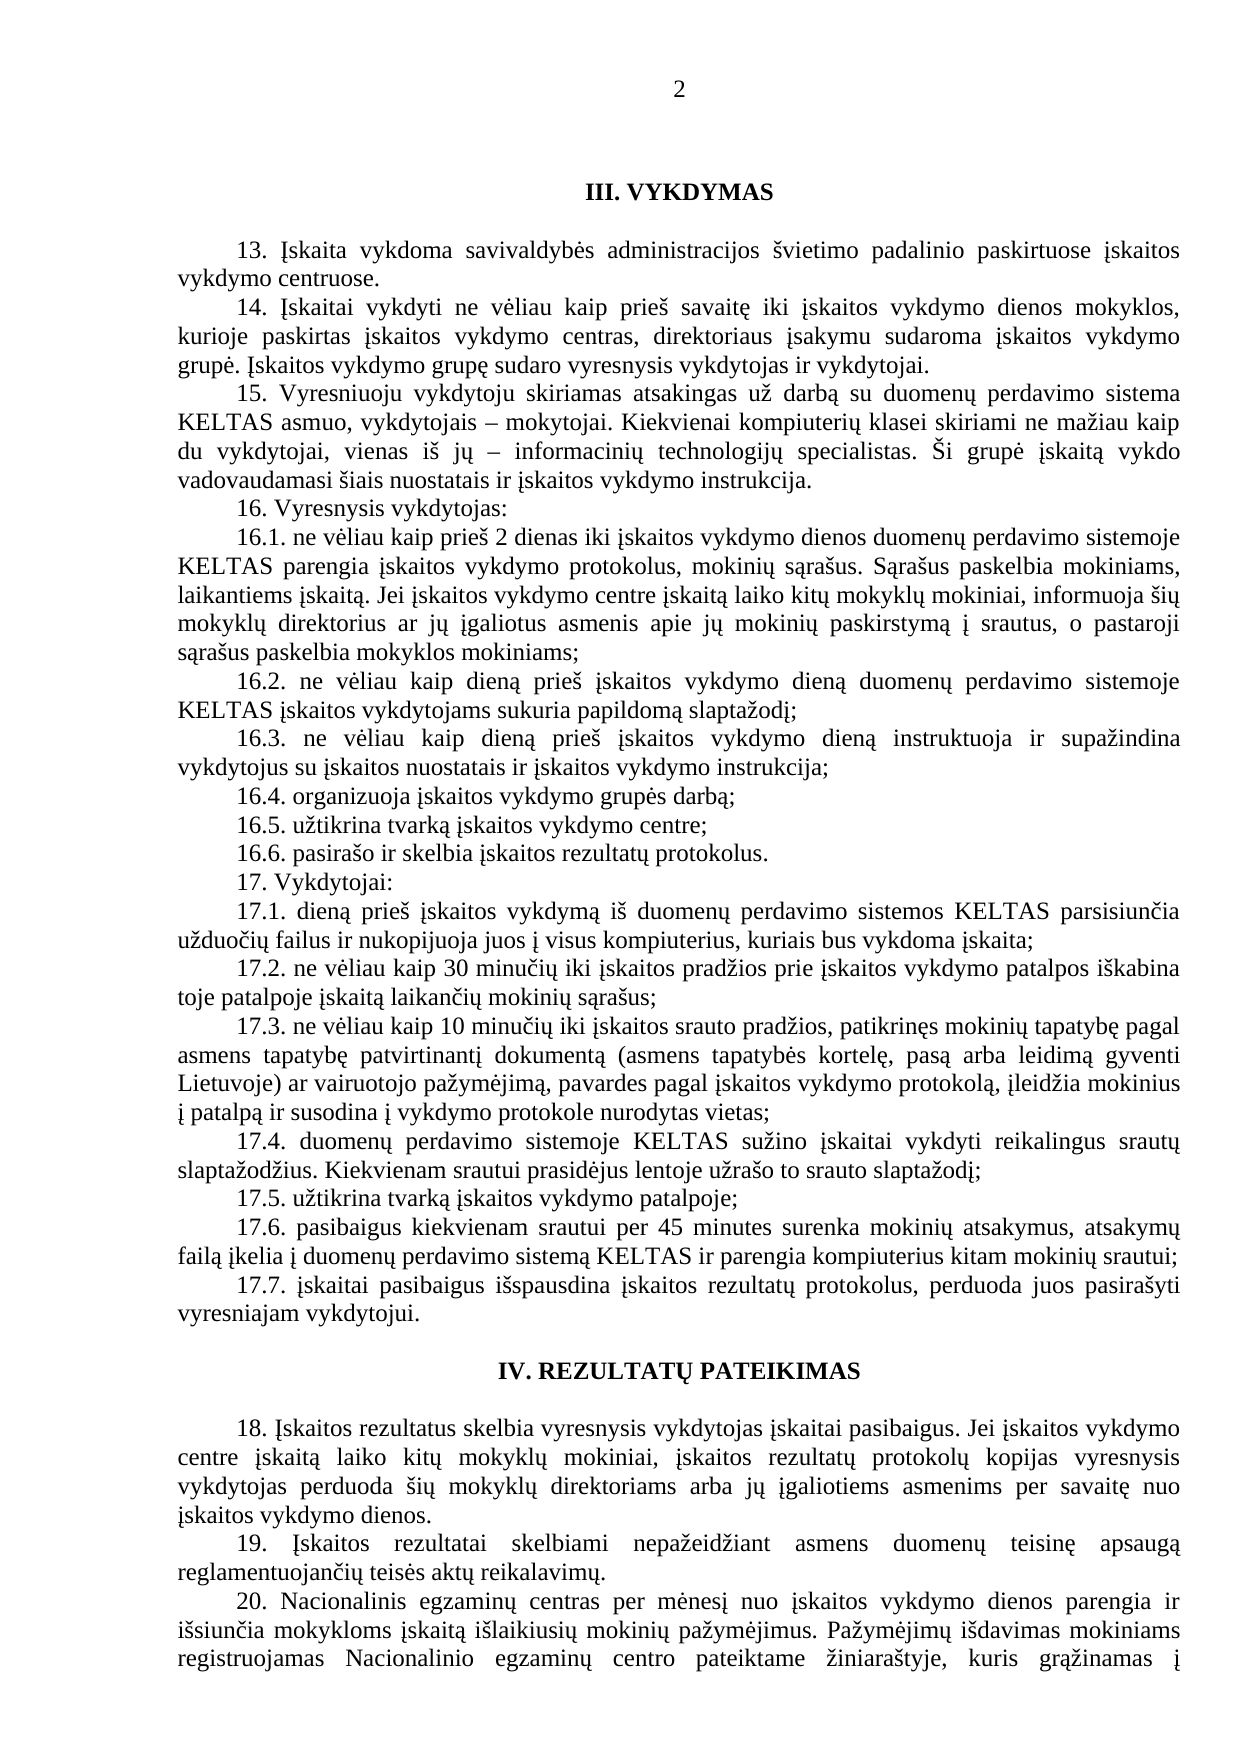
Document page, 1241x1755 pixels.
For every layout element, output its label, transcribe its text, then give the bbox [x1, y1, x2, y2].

text 19. Įskaitos rezultatai skelbiami nepažeidžiant asmens duomenų teisinę apsaugą reglamentuojančių teisės aktų reikalavimų. [177, 1528, 1181, 1586]
text 16.2. ne vėliau kaip dieną prieš įskaitos vykdymo dieną duomenų perdavimo sistemoje KELTAS įskaitos vykdytojams sukuria papildomą slaptažodį; [177, 666, 1181, 723]
text 16.6. pasirašo ir skelbia įskaitos rezultatų protokolus. [177, 838, 1181, 867]
text III. VYKDYMAS [177, 177, 1181, 206]
text 17.7. įskaitai pasibaigus išspausdina įskaitos rezultatų protokolus, perduoda juos pasirašyti vyresniajam vykdytojui. [177, 1270, 1181, 1327]
text 17.5. užtikrina tvarką įskaitos vykdymo patalpoje; [177, 1183, 1181, 1212]
text 16.3. ne vėliau kaip dieną prieš įskaitos vykdymo dieną instruktuoja ir supažindina vykdytojus su įskaitos nuostatais ir įskaitos vykdymo instrukcija; [177, 723, 1181, 781]
text 17.1. dieną prieš įskaitos vykdymą iš duomenų perdavimo sistemos KELTAS parsisiunčia užduočių failus ir nukopijuoja juos į visus kompiuterius, kuriais bus vykdoma įskaita; [177, 896, 1181, 953]
text 13. Įskaita vykdoma savivaldybės administracijos švietimo padalinio paskirtuose įskaitos vykdymo centruose. [177, 235, 1181, 292]
text 15. Vyresniuoju vykdytoju skiriamas atsakingas už darbą su duomenų perdavimo sistema KELTAS asmuo, vykdytojais – mokytojai. Kiekvienai kompiuterių klasei skiriami ne mažiau kaip du vykdytojai, vienas iš jų – informacinių technologijų specialistas. Ši grupė įskaitą vykdo vadovaudamasi šiais nuostatais ir įskaitos vykdymo instrukcija. [177, 378, 1181, 493]
text IV. REZULTATŲ PATEIKIMAS [177, 1356, 1181, 1385]
text 14. Įskaitai vykdyti ne vėliau kaip prieš savaitę iki įskaitos vykdymo dienos mokyklos, kurioje paskirtas įskaitos vykdymo centras, direktoriaus įsakymu sudaroma įskaitos vykdymo grupė. Įskaitos vykdymo grupę sudaro vyresnysis vykdytojas ir vykdytojai. [177, 292, 1181, 378]
text 18. Įskaitos rezultatus skelbia vyresnysis vykdytojas įskaitai pasibaigus. Jei įskaitos vykdymo centre įskaitą laiko kitų mokyklų mokiniai, įskaitos rezultatų protokolų kopijas vyresnysis vykdytojas perduoda šių mokyklų direktoriams arba jų įgaliotiems asmenims per savaitę nuo įskaitos vykdymo dienos. [177, 1413, 1181, 1528]
text 17.6. pasibaigus kiekvienam srautui per 45 minutes surenka mokinių atsakymus, atsakymų failą įkelia į duomenų perdavimo sistemą KELTAS ir parengia kompiuterius kitam mokinių srautui; [177, 1212, 1181, 1270]
text 17.2. ne vėliau kaip 30 minučių iki įskaitos pradžios prie įskaitos vykdymo patalpos iškabina toje patalpoje įskaitą laikančių mokinių sąrašus; [177, 953, 1181, 1011]
text 16. Vyresnysis vykdytojas: [177, 493, 1181, 522]
text 16.5. užtikrina tvarką įskaitos vykdymo centre; [177, 810, 1181, 838]
text 20. Nacionalinis egzaminų centras per mėnesį nuo įskaitos vykdymo dienos parengia ir išsiunčia mokykloms įskaitą išlaikiusių mokinių pažymėjimus. Pažymėjimų išdavimas mokiniams registruojamas Nacionalinio egzaminų centro pateiktame žiniaraštyje, kuris grąžinamas į [177, 1586, 1181, 1672]
text 17.3. ne vėliau kaip 10 minučių iki įskaitos srauto pradžios, patikrinęs mokinių tapatybę pagal asmens tapatybę patvirtinantį dokumentą (asmens tapatybės kortelę, pasą arba leidimą gyventi Lietuvoje) ar vairuotojo pažymėjimą, pavardes pagal įskaitos vykdymo protokolą, įleidžia mokinius į patalpą ir susodina į vykdymo protokole nurodytas vietas; [177, 1011, 1181, 1126]
text 16.1. ne vėliau kaip prieš 2 dienas iki įskaitos vykdymo dienos duomenų perdavimo sistemoje KELTAS parengia įskaitos vykdymo protokolus, mokinių sąrašus. Sąrašus paskelbia mokiniams, laikantiems įskaitą. Jei įskaitos vykdymo centre įskaitą laiko kitų mokyklų mokiniai, informuoja šių mokyklų direktorius ar jų įgaliotus asmenis apie jų mokinių paskirstymą į srautus, o pastaroji sąrašus paskelbia mokyklos mokiniams; [177, 522, 1181, 666]
text 17. Vykdytojai: [177, 867, 1181, 896]
text 16.4. organizuoja įskaitos vykdymo grupės darbą; [177, 781, 1181, 810]
text 17.4. duomenų perdavimo sistemoje KELTAS sužino įskaitai vykdyti reikalingus srautų slaptažodžius. Kiekvienam srautui prasidėjus lentoje užrašo to srauto slaptažodį; [177, 1126, 1181, 1183]
